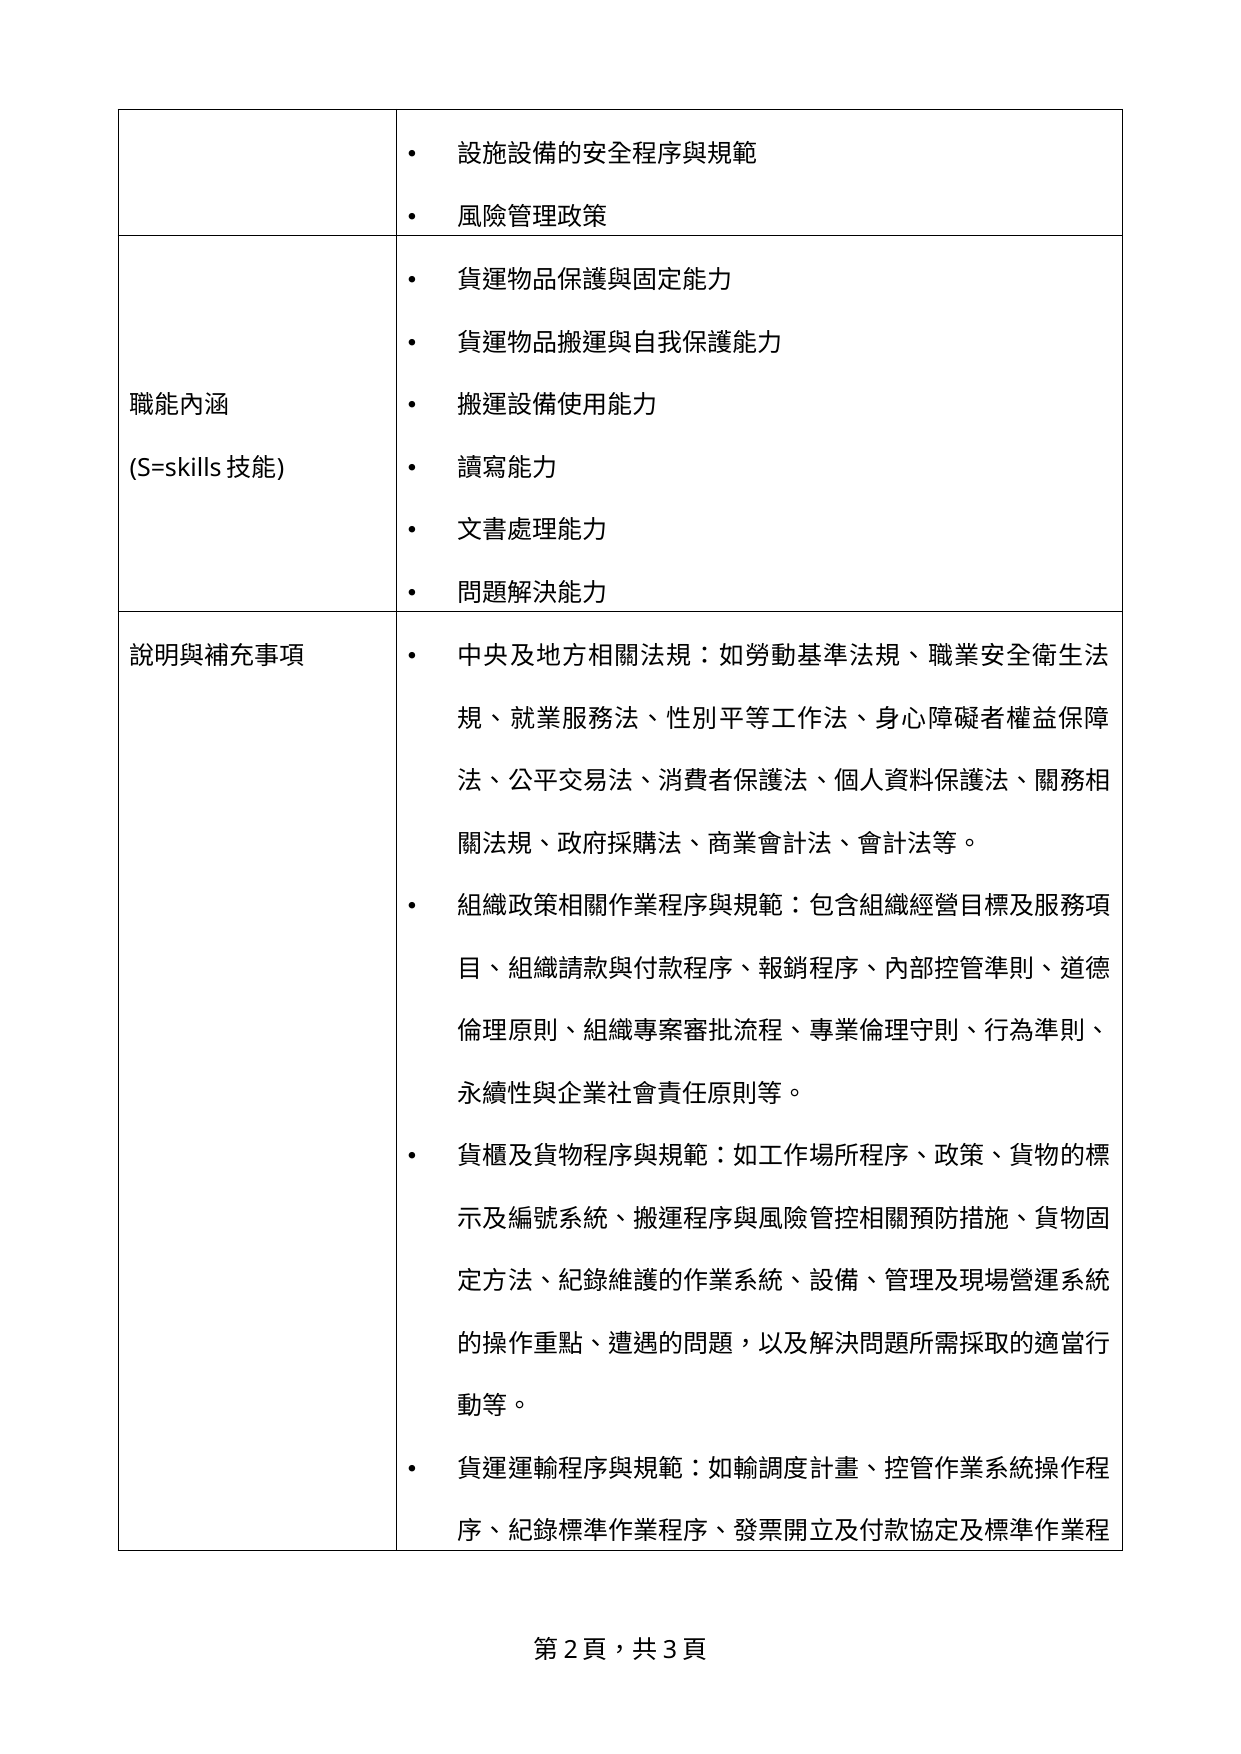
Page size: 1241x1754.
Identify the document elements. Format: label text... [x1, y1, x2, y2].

table_cell 貨運物品保護與固定能力 貨運物品搬運與自我保護能力 搬運設備使用能力 讀寫能力 文書處理能力 問題解決能力 [397, 236, 1122, 611]
table_cell 中央及地方相關法規：如勞動基準法規、職業安全衛生法規、就業服務法、性別平等工作法、身心障礙者權益保障法、公平交易法、消費者保護法、個人資料保護法、關務相關法規、政府採購法、商業會計法、會計法等。 組織政策相關作業程序與規範：包含組織經營目標及服務項目、組織請款與付款程序、報銷程序、內部控管準則、道德倫理原則、組織專案審批流程、專業倫理守則、行為準則、永續性與企業社會責任原則等。 貨櫃及貨物程序與規範：如工作場所程序、政策、貨物的標示及編號系統、搬運程序與風險管控相關預防措施、貨物固定方法、紀錄維護的作業系統、設備、管理及現場營運系統的操作重點、遭遇的問題，以及解決問題所需採取的適當行動等。 貨運運輸程序與規範：如輸調度計畫、控管作業系統操作程序、紀錄標準作業程序、發票開立及付款協定及標準作業程序等。 [397, 612, 1122, 1549]
table_cell 中央及地方相關法規 組織政策相關作業程序與規範 貨櫃及貨物程序與規範 貨運運輸程序與規範 現場佈置及障礙物排除程序與規範 組織資訊、文件及記錄程序與規範 設施設備的安全程序與規範 風險管理政策 [397, 110, 1122, 235]
table_cell 說明與補充事項 [119, 612, 396, 1549]
table_cell 職能內涵 (S=skills技能) [119, 236, 396, 611]
table_cell [119, 110, 396, 235]
